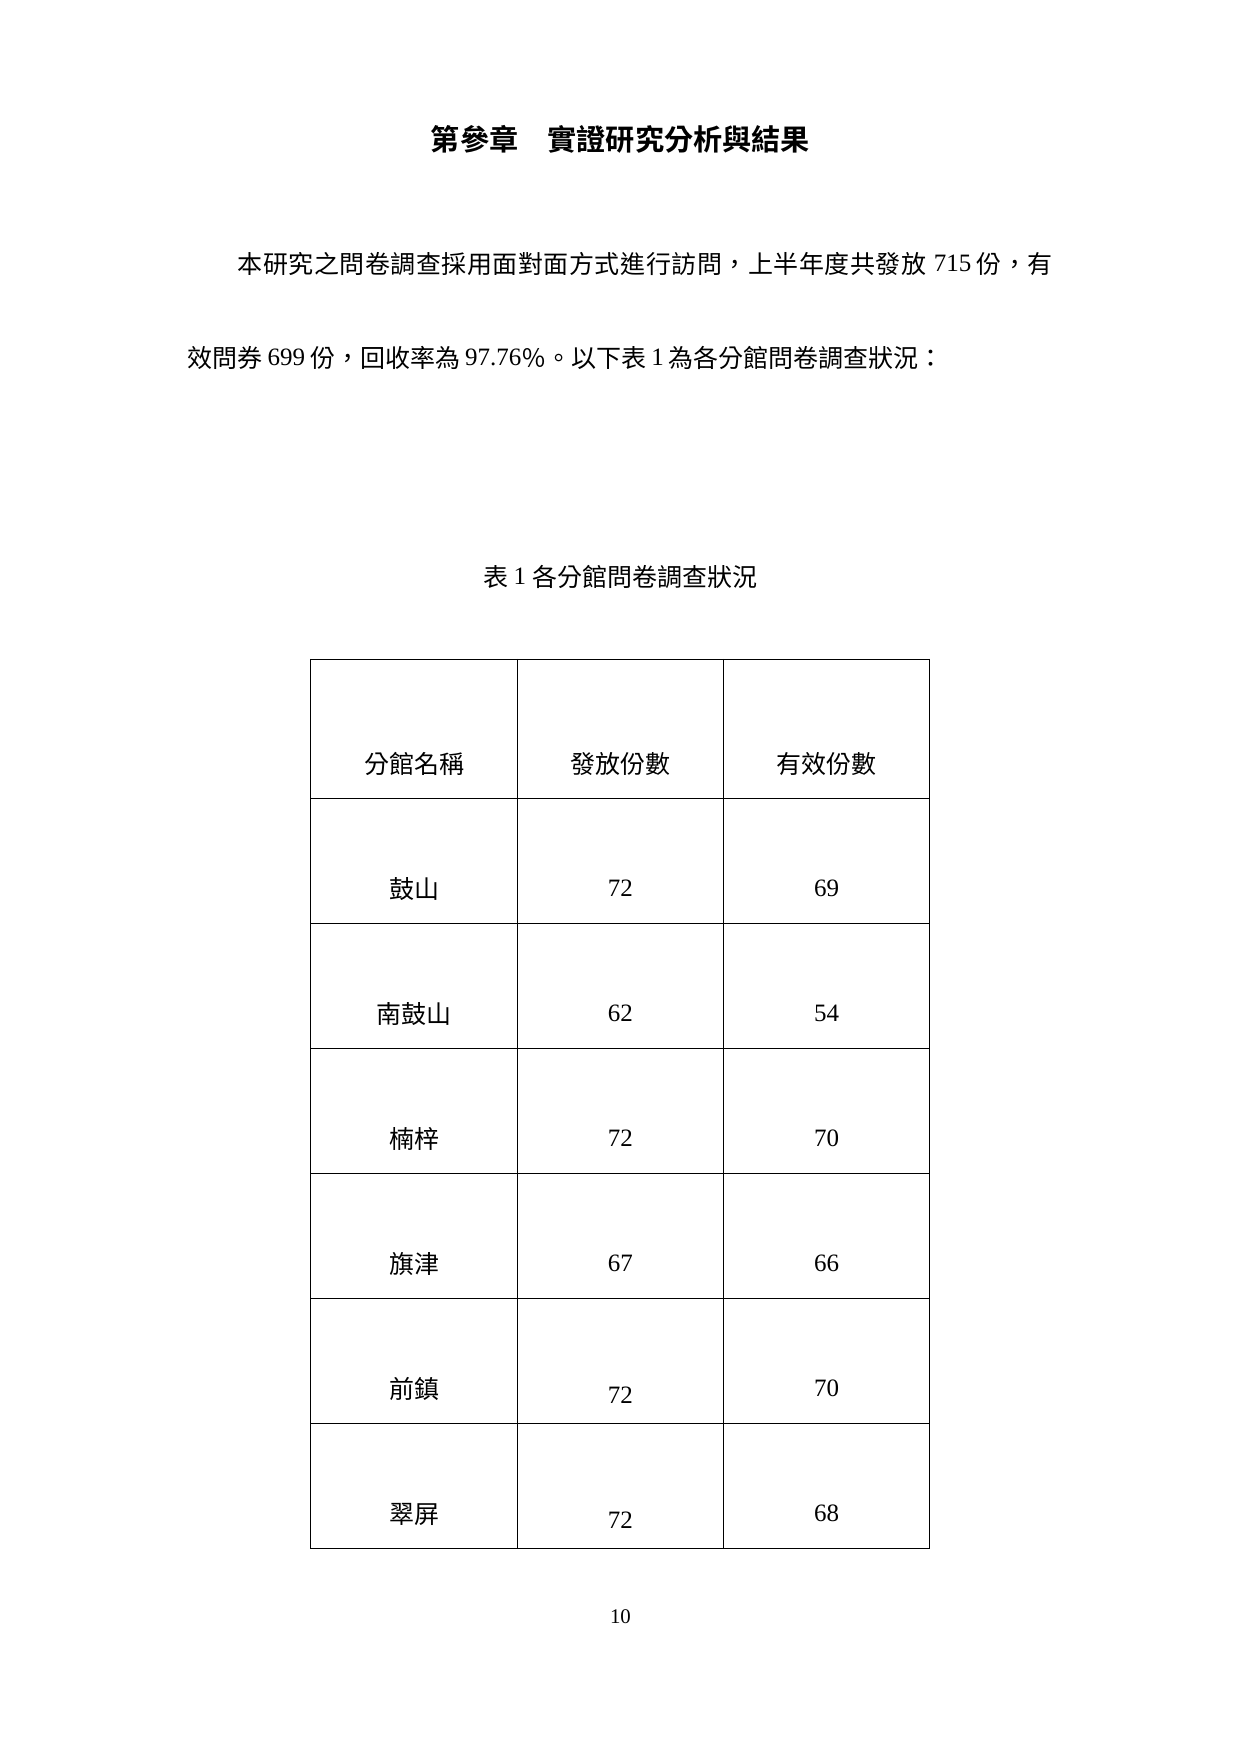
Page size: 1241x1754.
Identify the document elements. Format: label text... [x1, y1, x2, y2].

table_cell 72 [518, 1049, 723, 1173]
table_cell 54 [724, 924, 929, 1048]
table_cell 67 [518, 1174, 723, 1298]
table_cell 70 [724, 1049, 929, 1173]
table_cell 前鎮 [311, 1299, 517, 1423]
table_cell 72 [518, 799, 723, 923]
table_header 發放份數 [518, 660, 723, 798]
table_cell 翠屏 [311, 1424, 517, 1548]
table_header 分館名稱 [311, 660, 517, 798]
table_cell 南鼓山 [311, 924, 517, 1048]
table_cell 66 [724, 1174, 929, 1298]
table_cell 72 [518, 1299, 723, 1423]
text 第參章 實證研究分析與結果 [187, 96, 1053, 159]
table_cell 旗津 [311, 1174, 517, 1298]
table_header 有效份數 [724, 660, 929, 798]
table_cell 70 [724, 1299, 929, 1423]
text 本研究之問卷調查採用面對面方式進行訪問，上半年度共發放715份，有效問券699份，回收率為97.76％。以下表1為各分館問卷調查狀況： [187, 221, 1053, 377]
table_cell 62 [518, 924, 723, 1048]
table_cell 鼓山 [311, 799, 517, 923]
table_cell 楠梓 [311, 1049, 517, 1173]
text 表1 各分館問卷調查狀況 [187, 534, 1053, 596]
table_cell 68 [724, 1424, 929, 1548]
table_cell 72 [518, 1424, 723, 1548]
table_cell 69 [724, 799, 929, 923]
